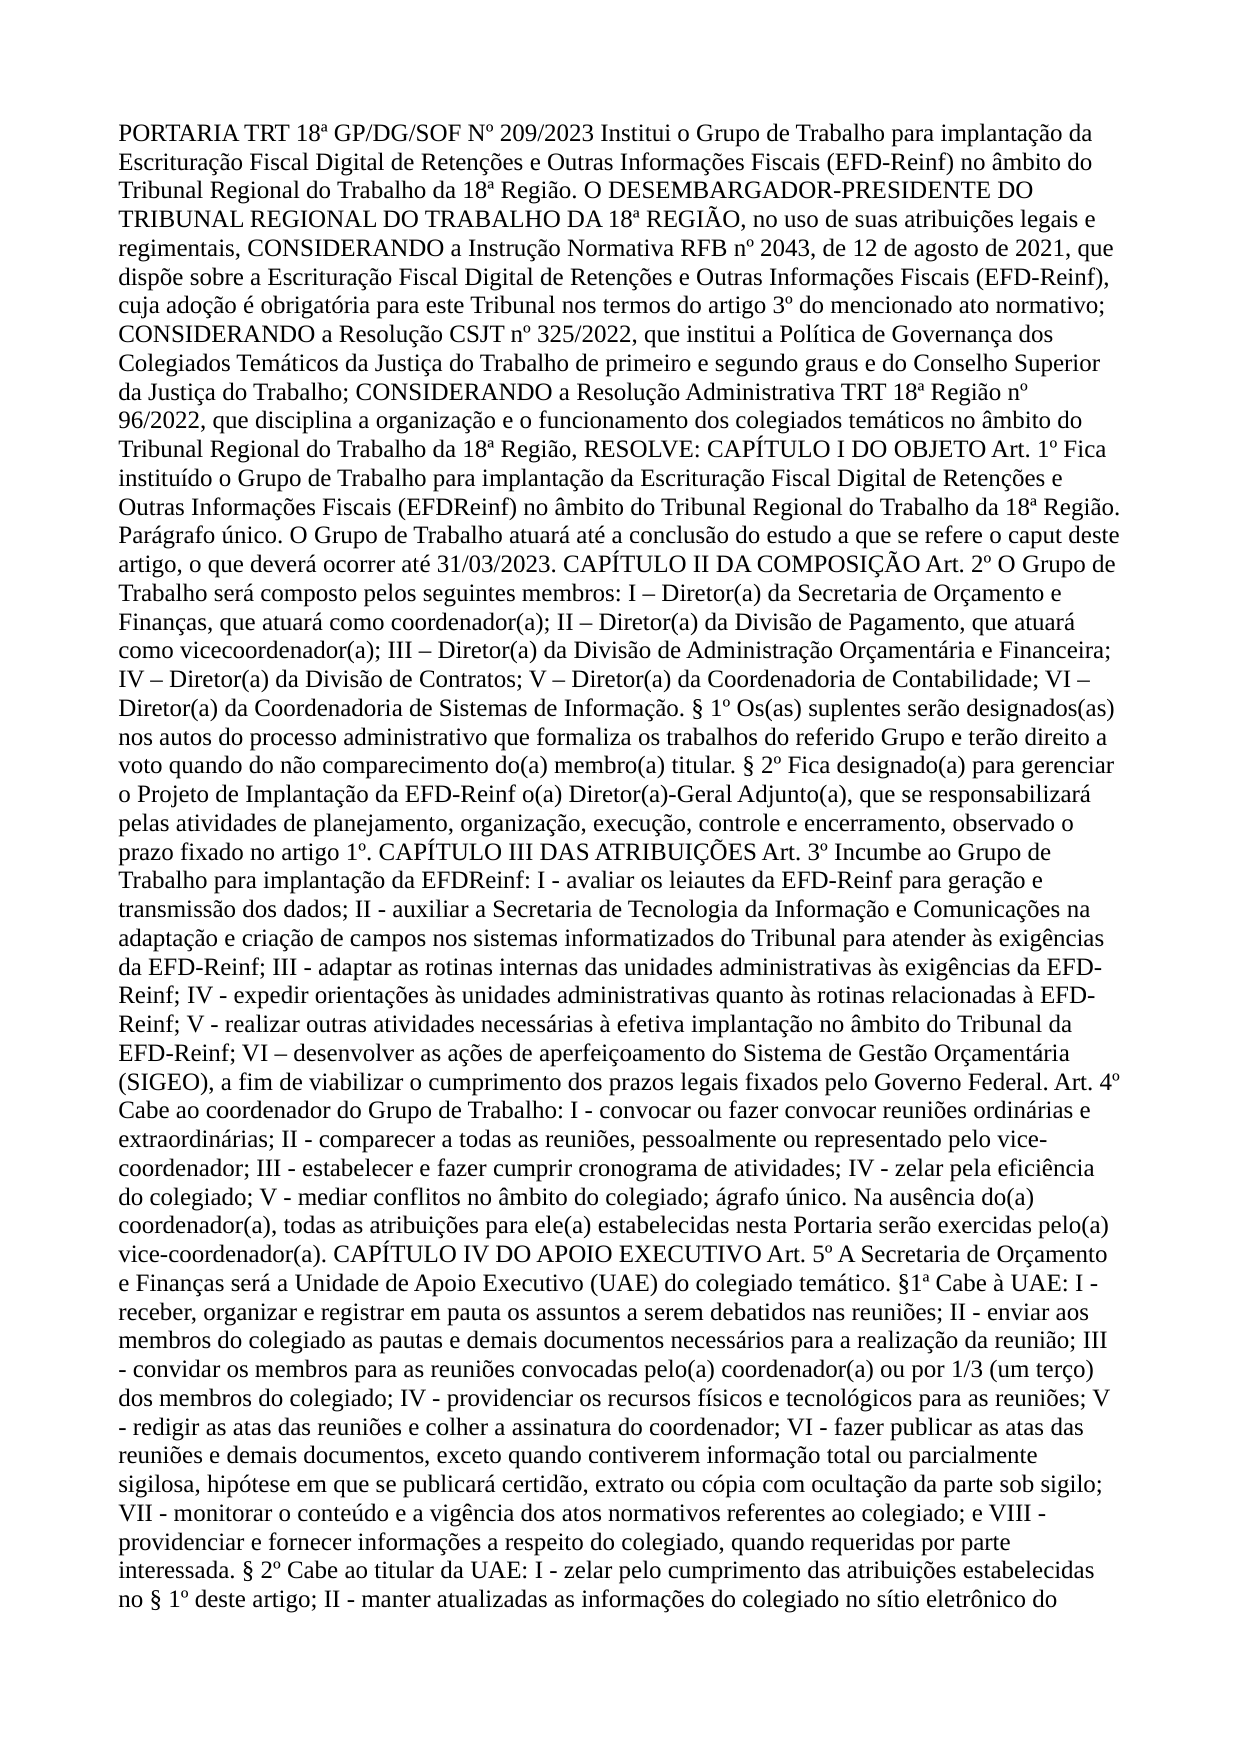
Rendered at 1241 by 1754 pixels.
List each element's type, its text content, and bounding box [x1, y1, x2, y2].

text PORTARIA TRT 18ª GP/DG/SOF Nº 209/2023 Institui o Grupo de Trabalho para implantação da Escrituração Fiscal Digital de Retenções e Outras Informações Fiscais (EFD-Reinf) no âmbito do Tribunal Regional do Trabalho da 18ª Região. O DESEMBARGADOR-PRESIDENTE DO TRIBUNAL REGIONAL DO TRABALHO DA 18ª REGIÃO, no uso de suas atribuições legais e regimentais, CONSIDERANDO a Instrução Normativa RFB nº 2043, de 12 de agosto de 2021, que dispõe sobre a Escrituração Fiscal Digital de Retenções e Outras Informações Fiscais (EFD-Reinf), cuja adoção é obrigatória para este Tribunal nos termos do artigo 3º do mencionado ato normativo; CONSIDERANDO a Resolução CSJT nº 325/2022, que institui a Política de Governança dos Colegiados Temáticos da Justiça do Trabalho de primeiro e segundo graus e do Conselho Superior da Justiça do Trabalho; CONSIDERANDO a Resolução Administrativa TRT 18ª Região nº 96/2022, que disciplina a organização e o funcionamento dos colegiados temáticos no âmbito do Tribunal Regional do Trabalho da 18ª Região, RESOLVE: CAPÍTULO I DO OBJETO Art. 1º Fica instituído o Grupo de Trabalho para implantação da Escrituração Fiscal Digital de Retenções e Outras Informações Fiscais (EFDReinf) no âmbito do Tribunal Regional do Trabalho da 18ª Região. Parágrafo único. O Grupo de Trabalho atuará até a conclusão do estudo a que se refere o caput deste artigo, o que deverá ocorrer até 31/03/2023. CAPÍTULO II DA COMPOSIÇÃO Art. 2º O Grupo de Trabalho será composto pelos seguintes membros: I – Diretor(a) da Secretaria de Orçamento e Finanças, que atuará como coordenador(a); II – Diretor(a) da Divisão de Pagamento, que atuará como vicecoordenador(a); III – Diretor(a) da Divisão de Administração Orçamentária e Financeira; IV – Diretor(a) da Divisão de Contratos; V – Diretor(a) da Coordenadoria de Contabilidade; VI – Diretor(a) da Coordenadoria de Sistemas de Informação. § 1º Os(as) suplentes serão designados(as) nos autos do processo administrativo que formaliza os trabalhos do referido Grupo e terão direito a voto quando do não comparecimento do(a) membro(a) titular. § 2º Fica designado(a) para gerenciar o Projeto de Implantação da EFD-Reinf o(a) Diretor(a)-Geral Adjunto(a), que se responsabilizará pelas atividades de planejamento, organização, execução, controle e encerramento, observado o prazo fixado no artigo 1º. CAPÍTULO III DAS ATRIBUIÇÕES Art. 3º Incumbe ao Grupo de Trabalho para implantação da EFDReinf: I - avaliar os leiautes da EFD-Reinf para geração e transmissão dos dados; II - auxiliar a Secretaria de Tecnologia da Informação e Comunicações na adaptação e criação de campos nos sistemas informatizados do Tribunal para atender às exigências da EFD-Reinf; III - adaptar as rotinas internas das unidades administrativas às exigências da EFD-Reinf; IV - expedir orientações às unidades administrativas quanto às rotinas relacionadas à EFD-Reinf; V - realizar outras atividades necessárias à efetiva implantação no âmbito do Tribunal da EFD-Reinf; VI – desenvolver as ações de aperfeiçoamento do Sistema de Gestão Orçamentária (SIGEO), a fim de viabilizar o cumprimento dos prazos legais fixados pelo Governo Federal. Art. 4º Cabe ao coordenador do Grupo de Trabalho: I - convocar ou fazer convocar reuniões ordinárias e extraordinárias; II - comparecer a todas as reuniões, pessoalmente ou representado pelo vice-coordenador; III - estabelecer e fazer cumprir cronograma de atividades; IV - zelar pela eficiência do colegiado; V - mediar conflitos no âmbito do colegiado; ágrafo único. Na ausência do(a) coordenador(a), todas as atribuições para ele(a) estabelecidas nesta Portaria serão exercidas pelo(a) vice-coordenador(a). CAPÍTULO IV DO APOIO EXECUTIVO Art. 5º A Secretaria de Orçamento e Finanças será a Unidade de Apoio Executivo (UAE) do colegiado temático. §1ª Cabe à UAE: I - receber, organizar e registrar em pauta os assuntos a serem debatidos nas reuniões; II - enviar aos membros do colegiado as pautas e demais documentos necessários para a realização da reunião; III - convidar os membros para as reuniões convocadas pelo(a) coordenador(a) ou por 1/3 (um terço) dos membros do colegiado; IV - providenciar os recursos físicos e tecnológicos para as reuniões; V - redigir as atas das reuniões e colher a assinatura do coordenador; VI - fazer publicar as atas das reuniões e demais documentos, exceto quando contiverem informação total ou parcialmente sigilosa, hipótese em que se publicará certidão, extrato ou cópia com ocultação da parte sob sigilo; VII - monitorar o conteúdo e a vigência dos atos normativos referentes ao colegiado; e VIII - providenciar e fornecer informações a respeito do colegiado, quando requeridas por parte interessada. § 2º Cabe ao titular da UAE: I - zelar pelo cumprimento das atribuições estabelecidas no § 1º deste artigo; II - manter atualizadas as informações do colegiado no sítio eletrônico do [118, 118, 1122, 1613]
